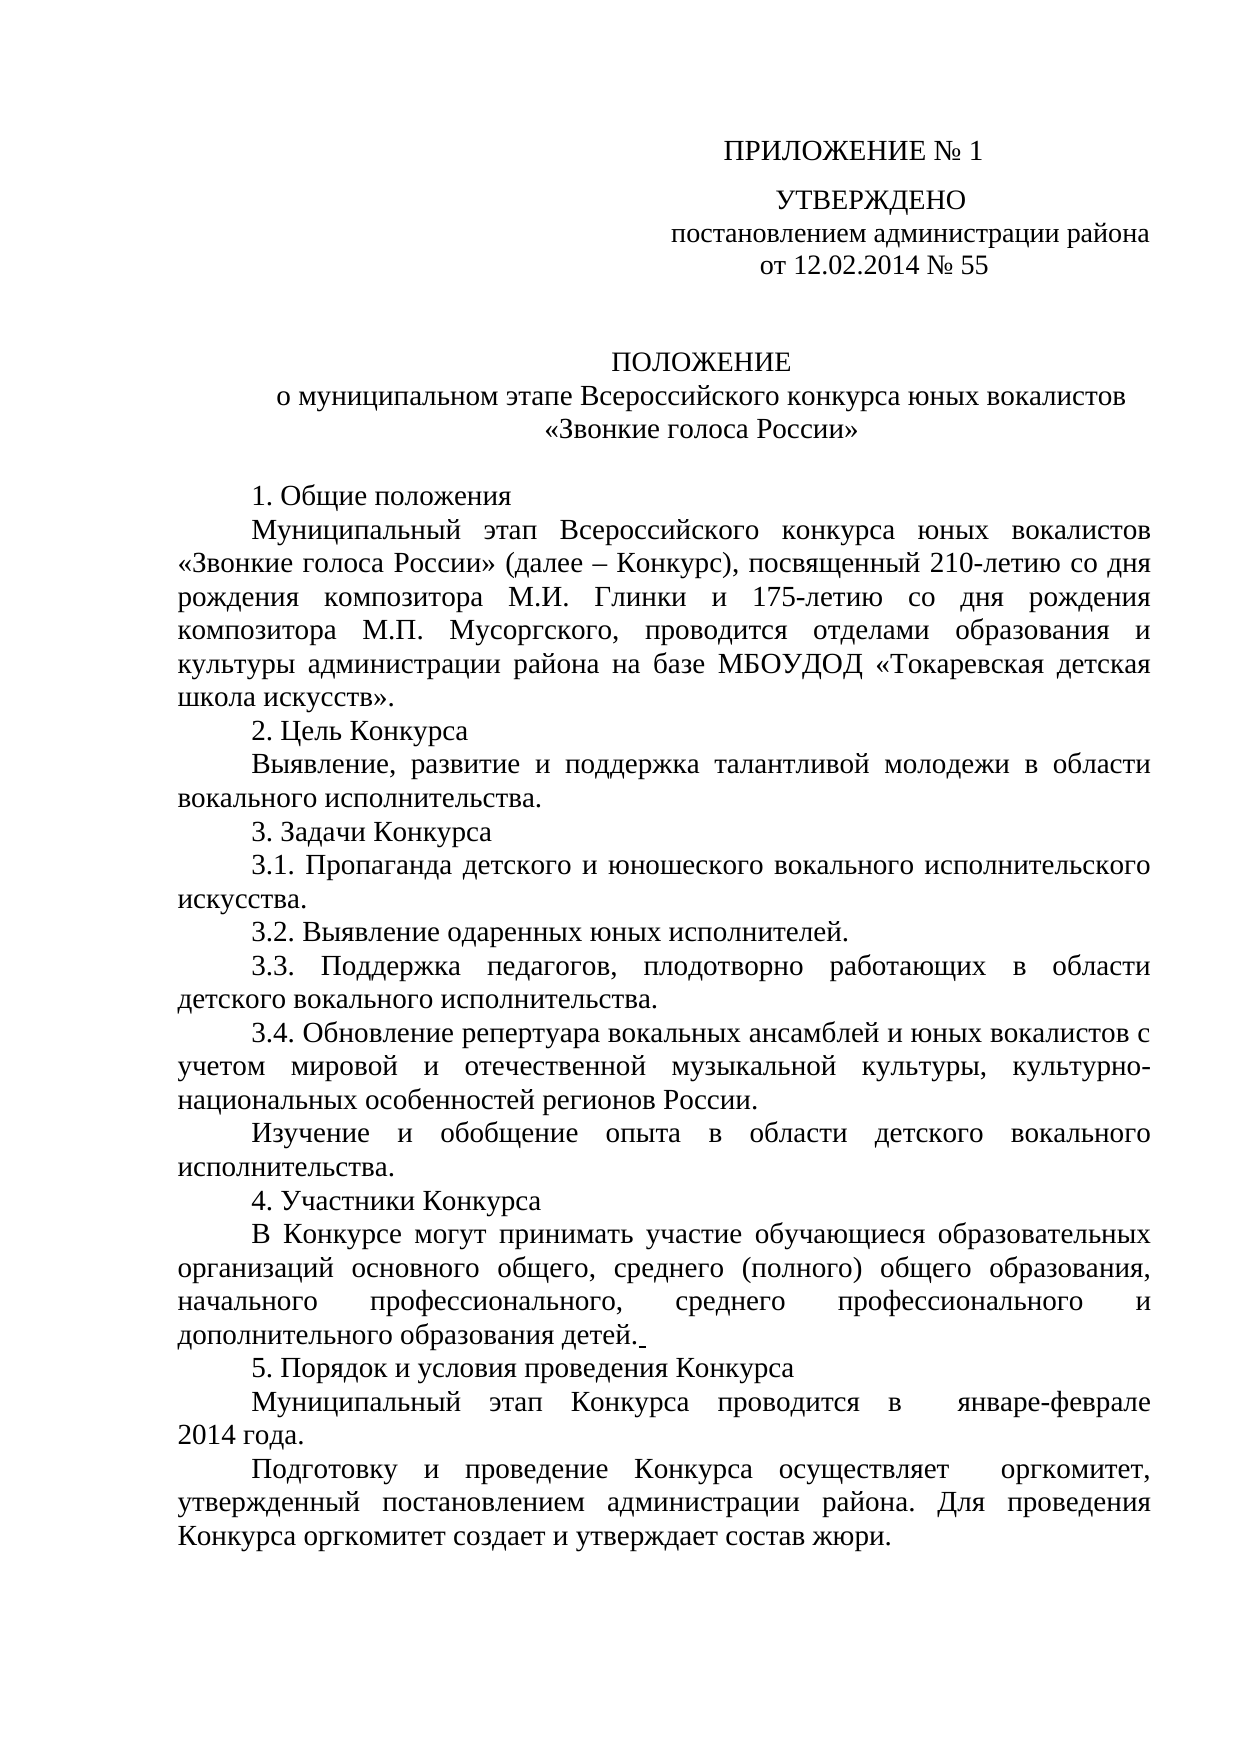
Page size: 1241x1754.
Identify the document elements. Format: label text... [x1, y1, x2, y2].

text от 12.02.2014 № 55 [177, 248, 1152, 280]
text «Звонкие голоса России» [177, 411, 1152, 445]
text о муниципальном этапе Всероссийского конкурса юных вокалистов [177, 378, 1152, 411]
text 1. Общие положения [177, 478, 1152, 512]
text 3.2. Выявление одаренных юных исполнителей. [177, 914, 1152, 948]
text ПРИЛОЖЕНИЕ № 1 [177, 133, 1152, 166]
text Изучение и обобщение опыта в области детского вокального исполнительства. [177, 1116, 1152, 1183]
text Муниципальный этап Всероссийского конкурса юных вокалистов «Звонкие голоса России» (далее – Конкурс), посвященный 210-летию со дня рождения композитора М.И. Глинки и 175-летию со дня рождения композитора М.П. Мусоргского, проводится отделами образования и культуры администрации района на базе МБОУДОД «Токаревская детская школа искусств». [177, 512, 1152, 713]
text 3.4. Обновление репертуара вокальных ансамблей и юных вокалистов с учетом мировой и отечественной музыкальной культуры, культурно-национальных особенностей регионов России. [177, 1015, 1152, 1116]
text ПОЛОЖЕНИЕ [177, 345, 1152, 378]
text УТВЕРЖДЕНО [177, 183, 1152, 216]
text Выявление, развитие и поддержка талантливой молодежи в области вокального исполнительства. [177, 747, 1152, 814]
text В Конкурсе могут принимать участие обучающиеся образовательных организаций основного общего, среднего (полного) общего образования, начального профессионального, среднего профессионального и дополнительного образования детей. [177, 1216, 1152, 1350]
text Муниципальный этап Конкурса проводится в январе-феврале 2014 года. [177, 1384, 1152, 1451]
text 4. Участники Конкурса [177, 1183, 1152, 1216]
text 3.1. Пропаганда детского и юношеского вокального исполнительского искусства. [177, 847, 1152, 914]
text 3. Задачи Конкурса [177, 814, 1152, 847]
text 5. Порядок и условия проведения Конкурса [177, 1350, 1152, 1384]
text 2. Цель Конкурса [177, 713, 1152, 747]
text 3.3. Поддержка педагогов, плодотворно работающих в области детского вокального исполнительства. [177, 948, 1152, 1015]
text постановлением администрации района [177, 216, 1152, 248]
text Подготовку и проведение Конкурса осуществляет оргкомитет, утвержденный постановлением администрации района. Для проведения Конкурса оргкомитет создает и утверждает состав жюри. [177, 1451, 1152, 1552]
